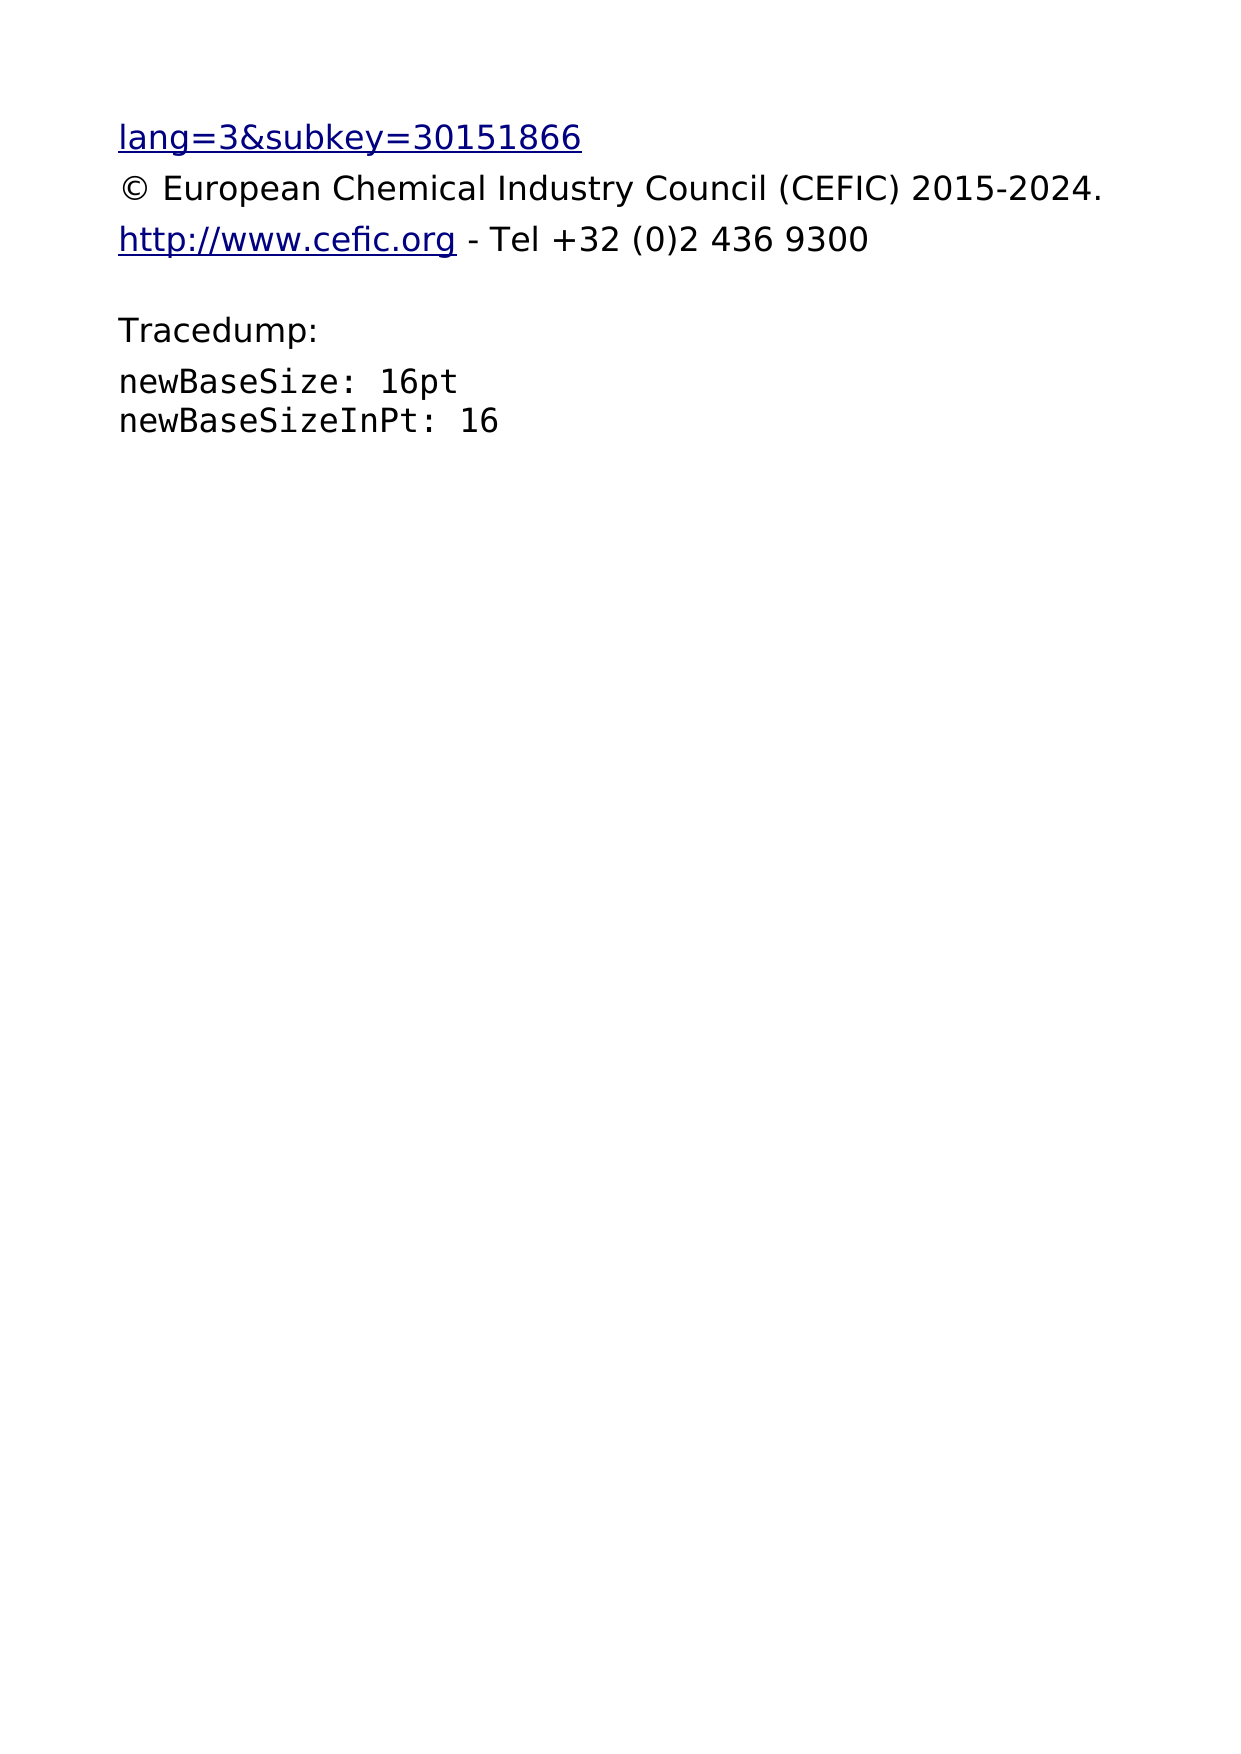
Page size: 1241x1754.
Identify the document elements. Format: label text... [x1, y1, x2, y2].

text lang=3&subkey=30151866 [118, 118, 1122, 157]
text Tracedump: [118, 272, 1122, 350]
text © European Chemical Industry Council (CEFIC) 2015-2024. [118, 169, 1122, 208]
text http://www.cefic.org - Tel +32 (0)2 436 9300 [118, 221, 1122, 260]
text newBaseSize: 16pt newBaseSizeInPt: 16 [118, 362, 1122, 440]
